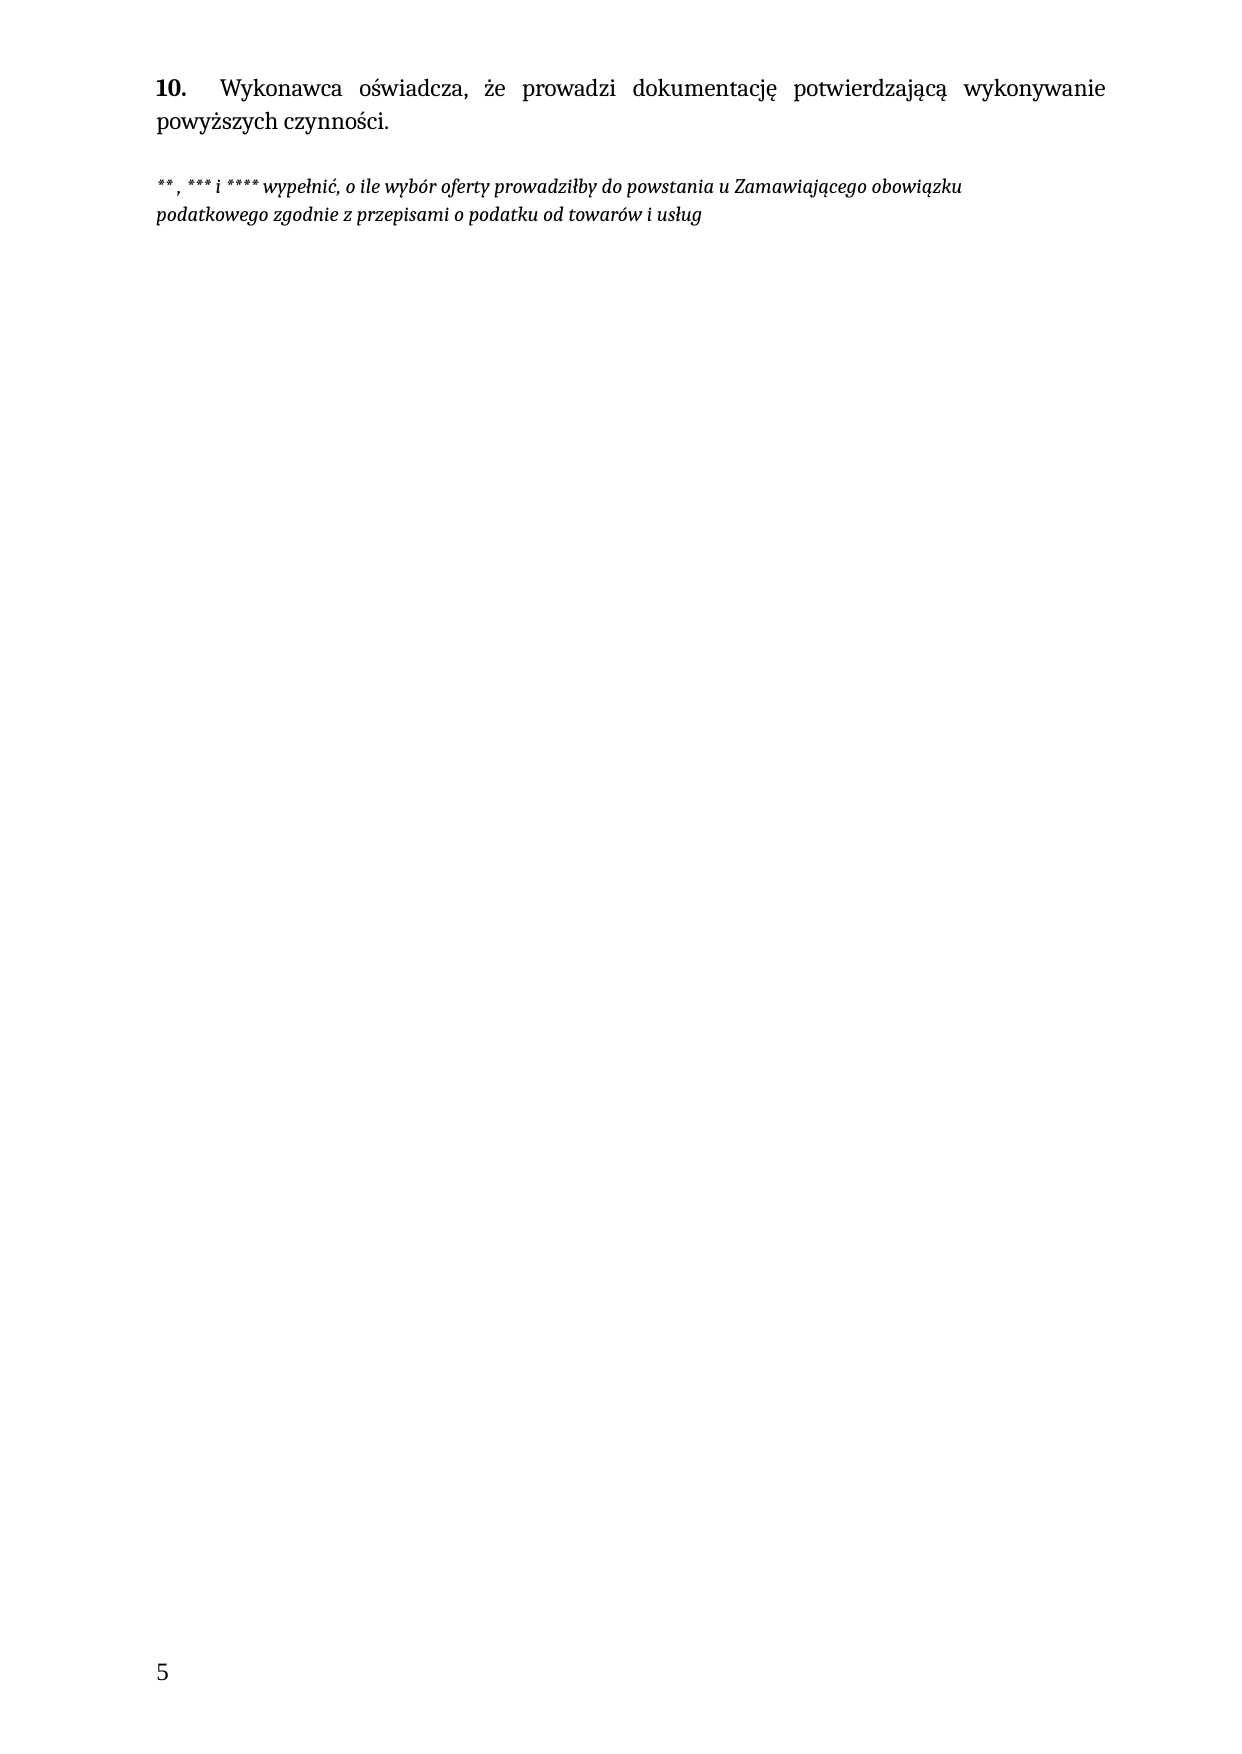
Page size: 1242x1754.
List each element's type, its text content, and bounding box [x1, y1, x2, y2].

text 10. Wykonawca oświadcza, że prowadzi dokumentację potwierdzającą wykonywanie powyższych czynności. [156, 74, 1106, 136]
text ** , *** i **** wypełnić, o ile wybór oferty prowadziłby do powstania u Zamawiającego obowiązku podatkowego zgodnie z przepisami o podatku od towarów i usług [156, 174, 1106, 227]
